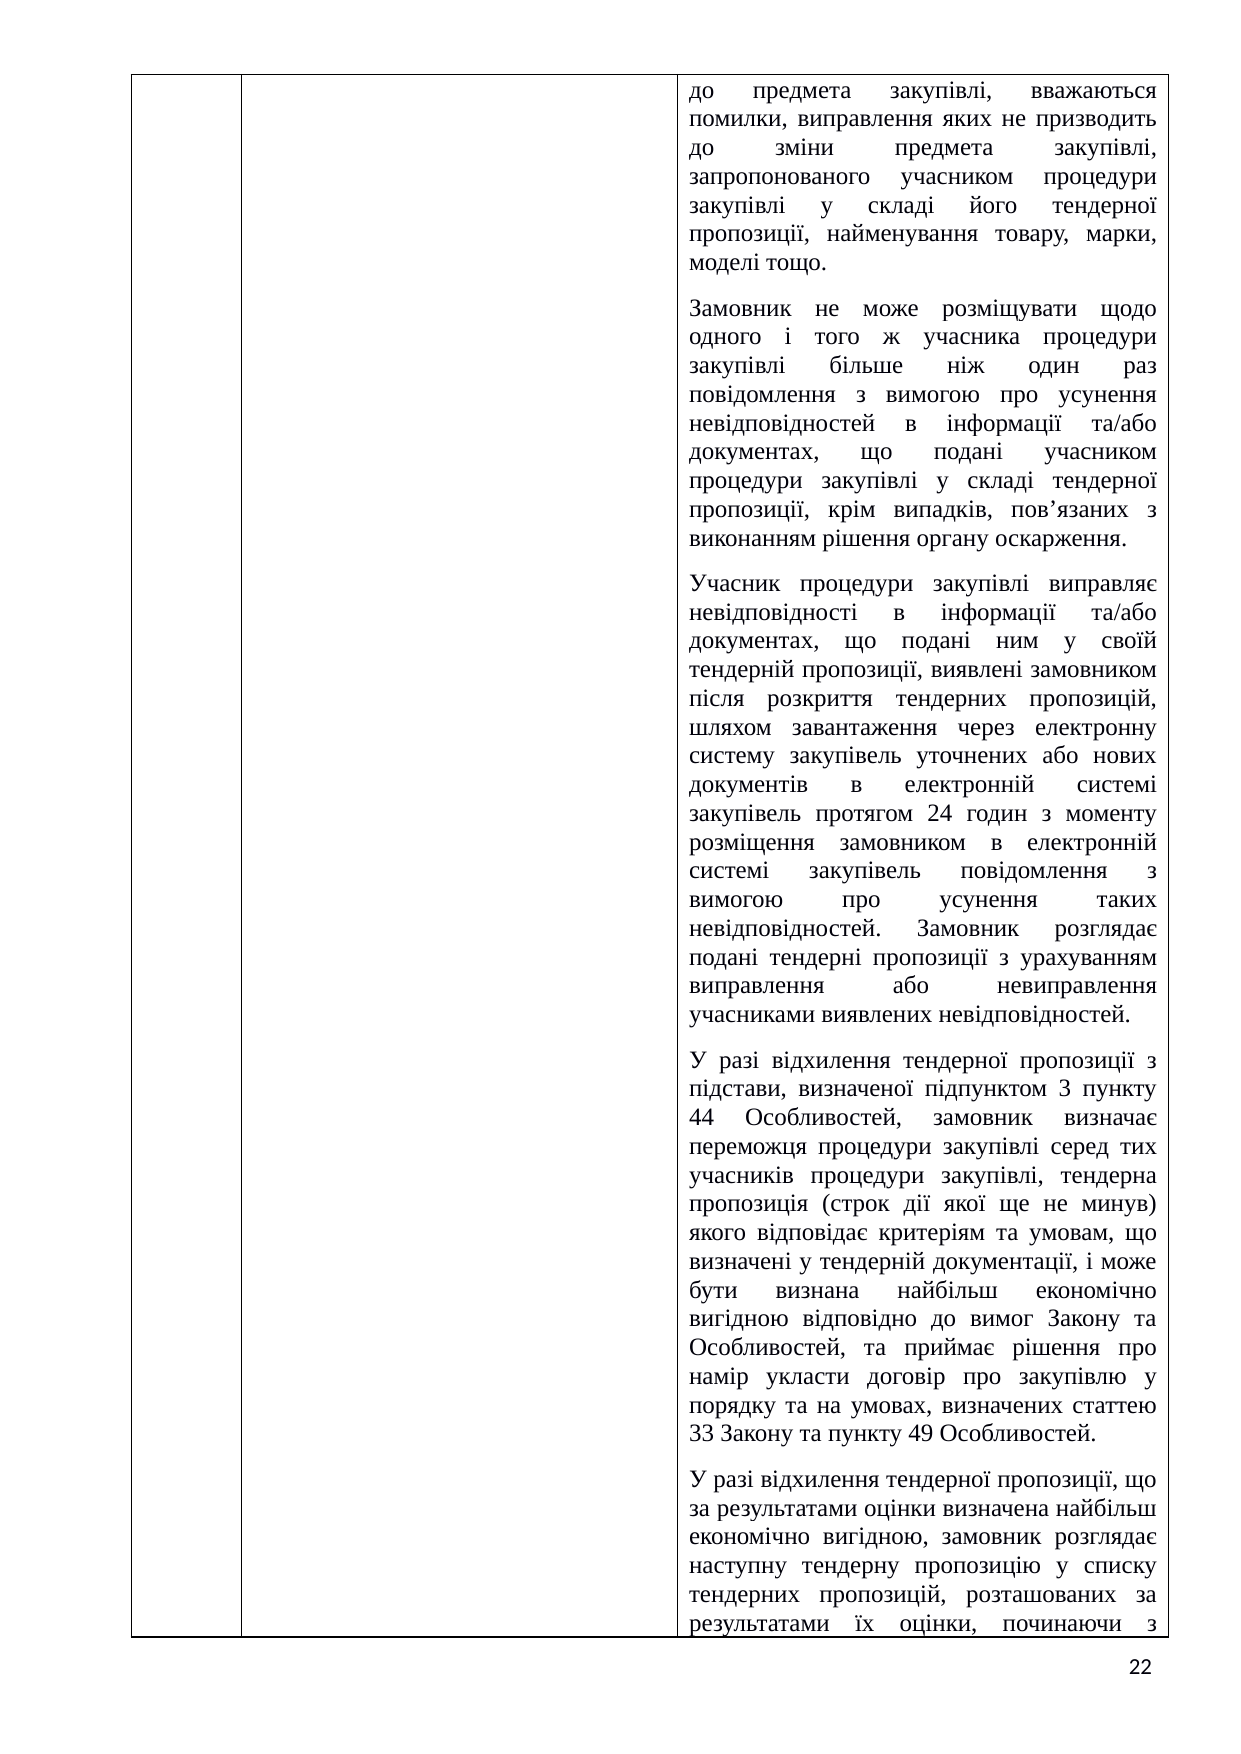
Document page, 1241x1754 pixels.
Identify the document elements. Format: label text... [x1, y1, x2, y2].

table_cell [242, 75, 677, 1636]
table_cell [132, 75, 241, 1636]
table_cell до предмета закупівлі, вважаються помилки, виправлення яких не призводить до зміни предмета закупівлі, запропонованого учасником процедури закупівлі у складі його тендерної пропозиції, найменування товару, марки, моделі тощо. Замовник не може розміщувати щодо одного і того ж учасника процедури закупівлі більше ніж один раз повідомлення з вимогою про усунення невідповідностей в інформації та/або документах, що подані учасником процедури закупівлі у складі тендерної пропозиції, крім випадків, пов’язаних з виконанням рішення органу оскарження. Учасник процедури закупівлі виправляє невідповідності в інформації та/або документах, що подані ним у своїй тендерній пропозиції, виявлені замовником після розкриття тендерних пропозицій, шляхом завантаження через електронну систему закупівель уточнених або нових документів в електронній системі закупівель протягом 24 годин з моменту розміщення замовником в електронній системі закупівель повідомлення з вимогою про усунення таких невідповідностей. Замовник розглядає подані тендерні пропозиції з урахуванням виправлення або невиправлення учасниками виявлених невідповідностей. У разі відхилення тендерної пропозиції з підстави, визначеної підпунктом 3 пункту 44 Особливостей, замовник визначає переможця процедури закупівлі серед тих учасників процедури закупівлі, тендерна пропозиція (строк дії якої ще не минув) якого відповідає критеріям та умовам, що визначені у тендерній документації, і може бути визнана найбільш економічно вигідною відповідно до вимог Закону та Особливостей, та приймає рішення про намір укласти договір про закупівлю у порядку та на умовах, визначених статтею 33 Закону та пункту 49 Особливостей. У разі відхилення тендерної пропозиції, що за результатами оцінки визначена найбільш економічно вигідною, замовник розглядає наступну тендерну пропозицію у списку тендерних пропозицій, розташованих за результатами їх оцінки, починаючи з [678, 75, 1168, 1636]
